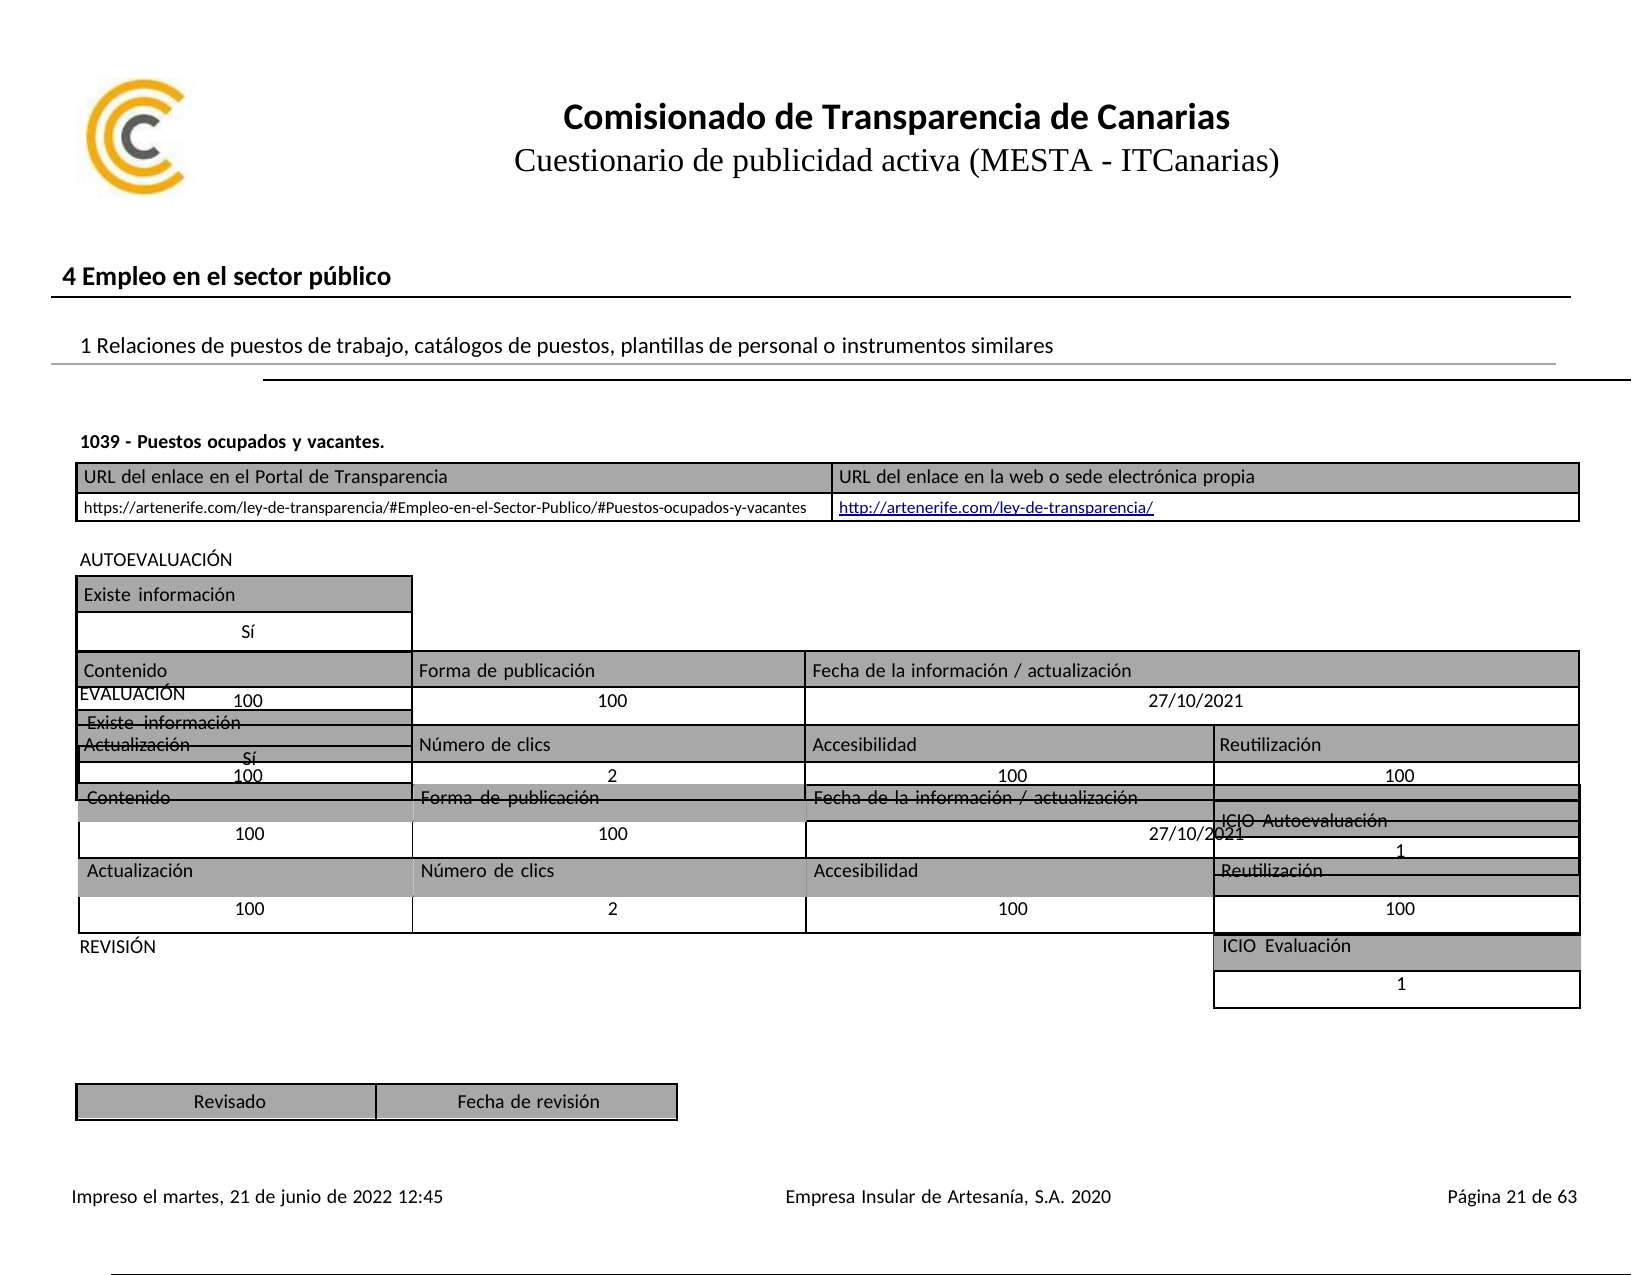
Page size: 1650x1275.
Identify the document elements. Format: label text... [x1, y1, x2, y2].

table_cell 100 [1215, 763, 1578, 784]
table_cell 100 [80, 763, 411, 782]
table_cell [413, 822, 805, 857]
table_cell 1 [1215, 838, 1578, 857]
table_cell Reutilización [1215, 726, 1578, 761]
table_cell [807, 822, 1213, 857]
table_cell Número de clics [413, 726, 804, 761]
table_cell Accesibilidad [806, 726, 1213, 761]
table_cell 100 [78, 688, 411, 709]
table_header URL del enlace en la web o sede electrónica propia [833, 464, 1578, 492]
table_cell Forma de publicación [413, 652, 804, 686]
table_cell Actualización [80, 747, 411, 761]
table_header URL del enlace en el Portal de Transparencia [78, 464, 831, 492]
table_cell Sí [78, 613, 411, 650]
list Empleo en el sector público [44, 259, 409, 292]
table_cell https://artenerife.com/ley-de-transparencia/#Empleo-en-el-Sector-Publico/#Puestos-ocupados-y-vacantes [78, 494, 831, 520]
table_cell 100 [806, 763, 1213, 784]
picture [76, 77, 197, 198]
text AUTOEVALUACIÓN [79, 547, 1594, 572]
table_header Fecha de revisión [377, 1085, 676, 1118]
table_cell Fecha de la información / actualización [806, 652, 1578, 686]
table_cell Contenido [78, 653, 411, 686]
table_header Existe información [78, 577, 411, 611]
table_cell [80, 822, 412, 857]
table_header [413, 575, 1579, 650]
table_cell 100 [413, 688, 804, 724]
table_cell http://artenerife.com/ley-de-transparencia/ [833, 494, 1578, 520]
subtitle 1 Relaciones de puestos de trabajo, catálogos de puestos, plantillas de personal o instrumentos similares [79, 331, 1594, 359]
table_cell 2 [413, 763, 804, 784]
table_cell 27/10/2021 [806, 688, 1578, 724]
text 1039 - Puestos ocupados y vacantes. [79, 430, 1594, 454]
table_cell ICIO Autoevaluación [1229, 822, 1578, 836]
table_header Revisado [78, 1085, 375, 1118]
